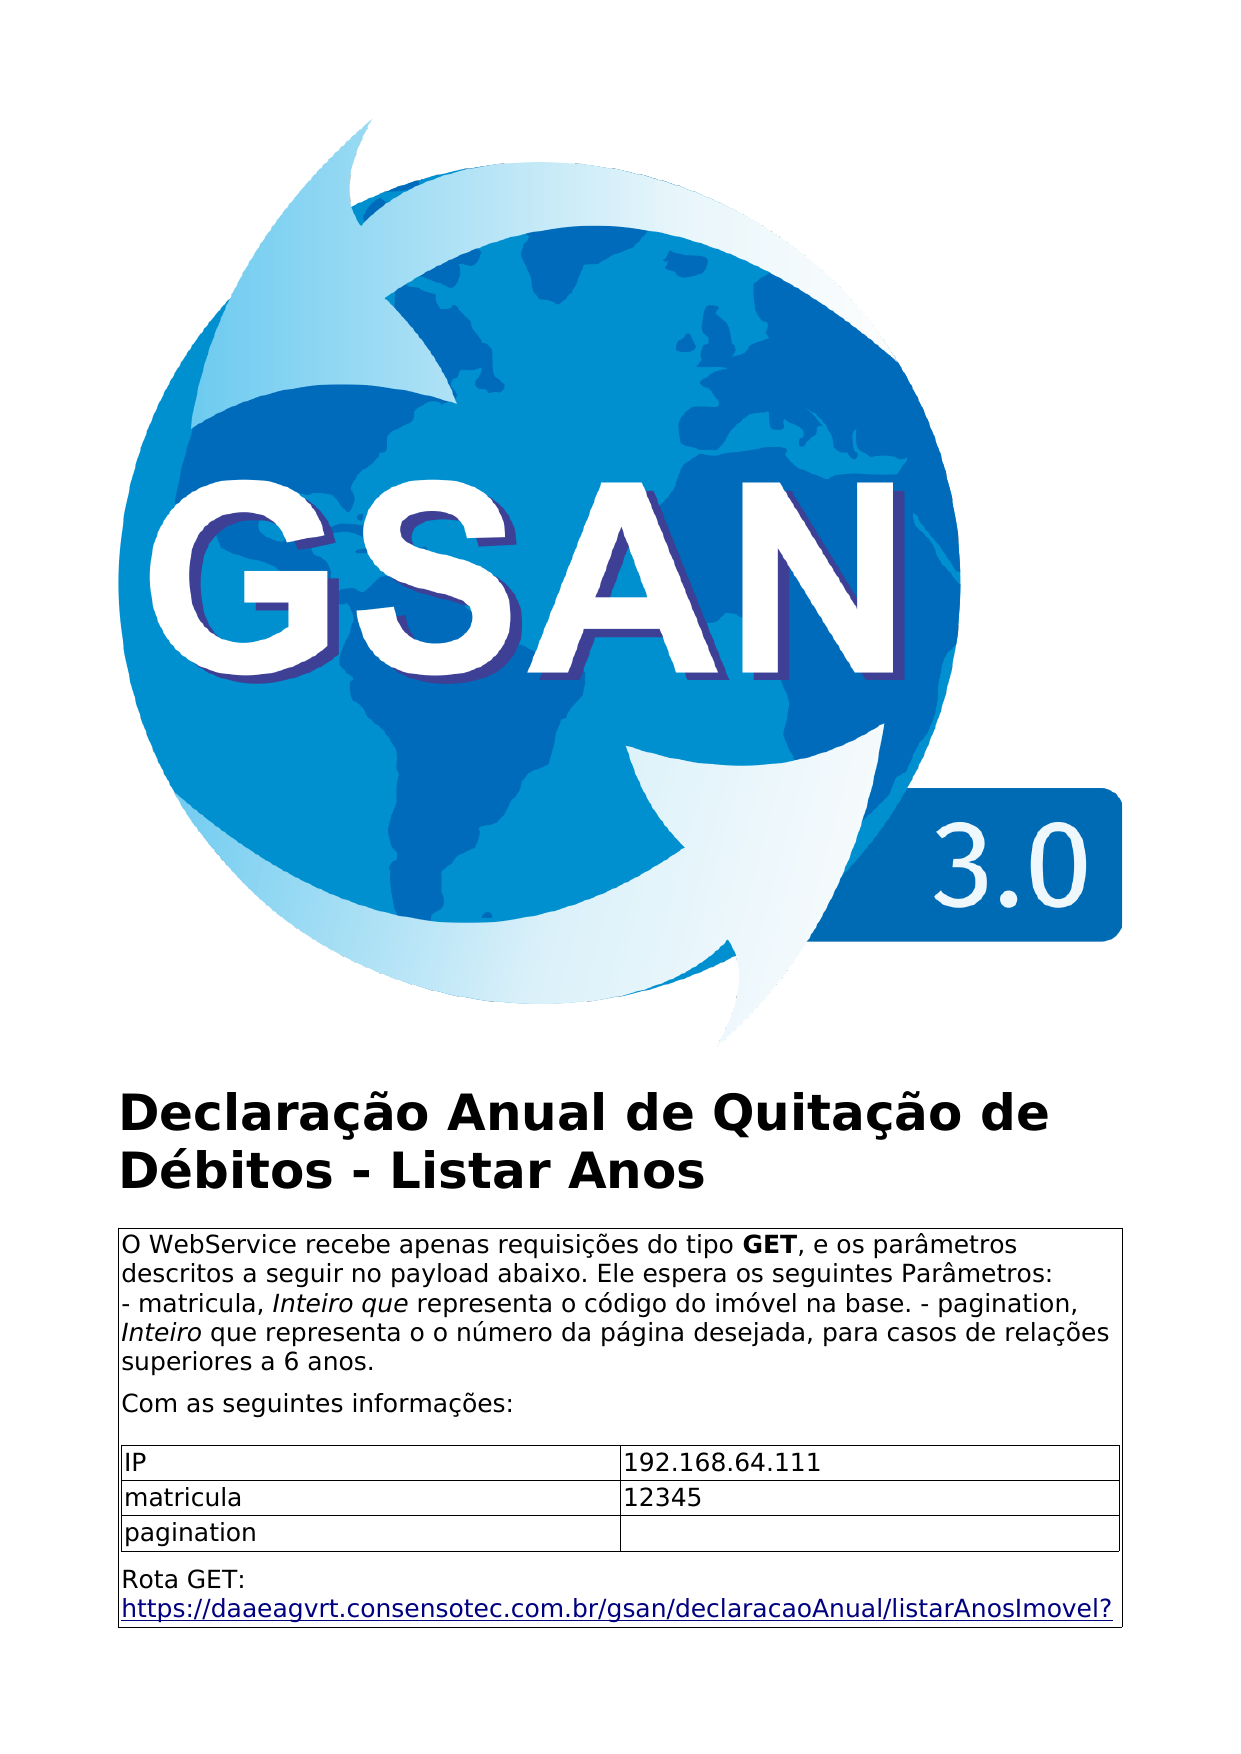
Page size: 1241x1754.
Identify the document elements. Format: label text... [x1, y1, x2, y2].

table_header 192.168.64.111 [621, 1446, 1119, 1480]
subtitle Declaração Anual de Quitação de Débitos - Listar Anos [118, 1084, 1122, 1200]
table_header IP [122, 1446, 620, 1480]
table_cell pagination [122, 1516, 620, 1551]
table_header O WebService recebe apenas requisições do tipo GET, e os parâmetros descritos a seguir no payload abaixo. Ele espera os seguintes Parâmetros: - matricula, Inteiro que representa o código do imóvel na base. - pagination, Inteiro que representa o o número da página desejada, para casos de relações superiores a 6 anos. Com as seguintes informações: Rota GET: https://daaeagvrt.consensotec.com.br/gsan/declaracaoAnual/listarAnosImovel? [119, 1229, 1122, 1627]
picture [118, 118, 1123, 1047]
table_cell 12345 [621, 1481, 1119, 1515]
table_cell matricula [122, 1481, 620, 1515]
table_cell [621, 1516, 1119, 1551]
